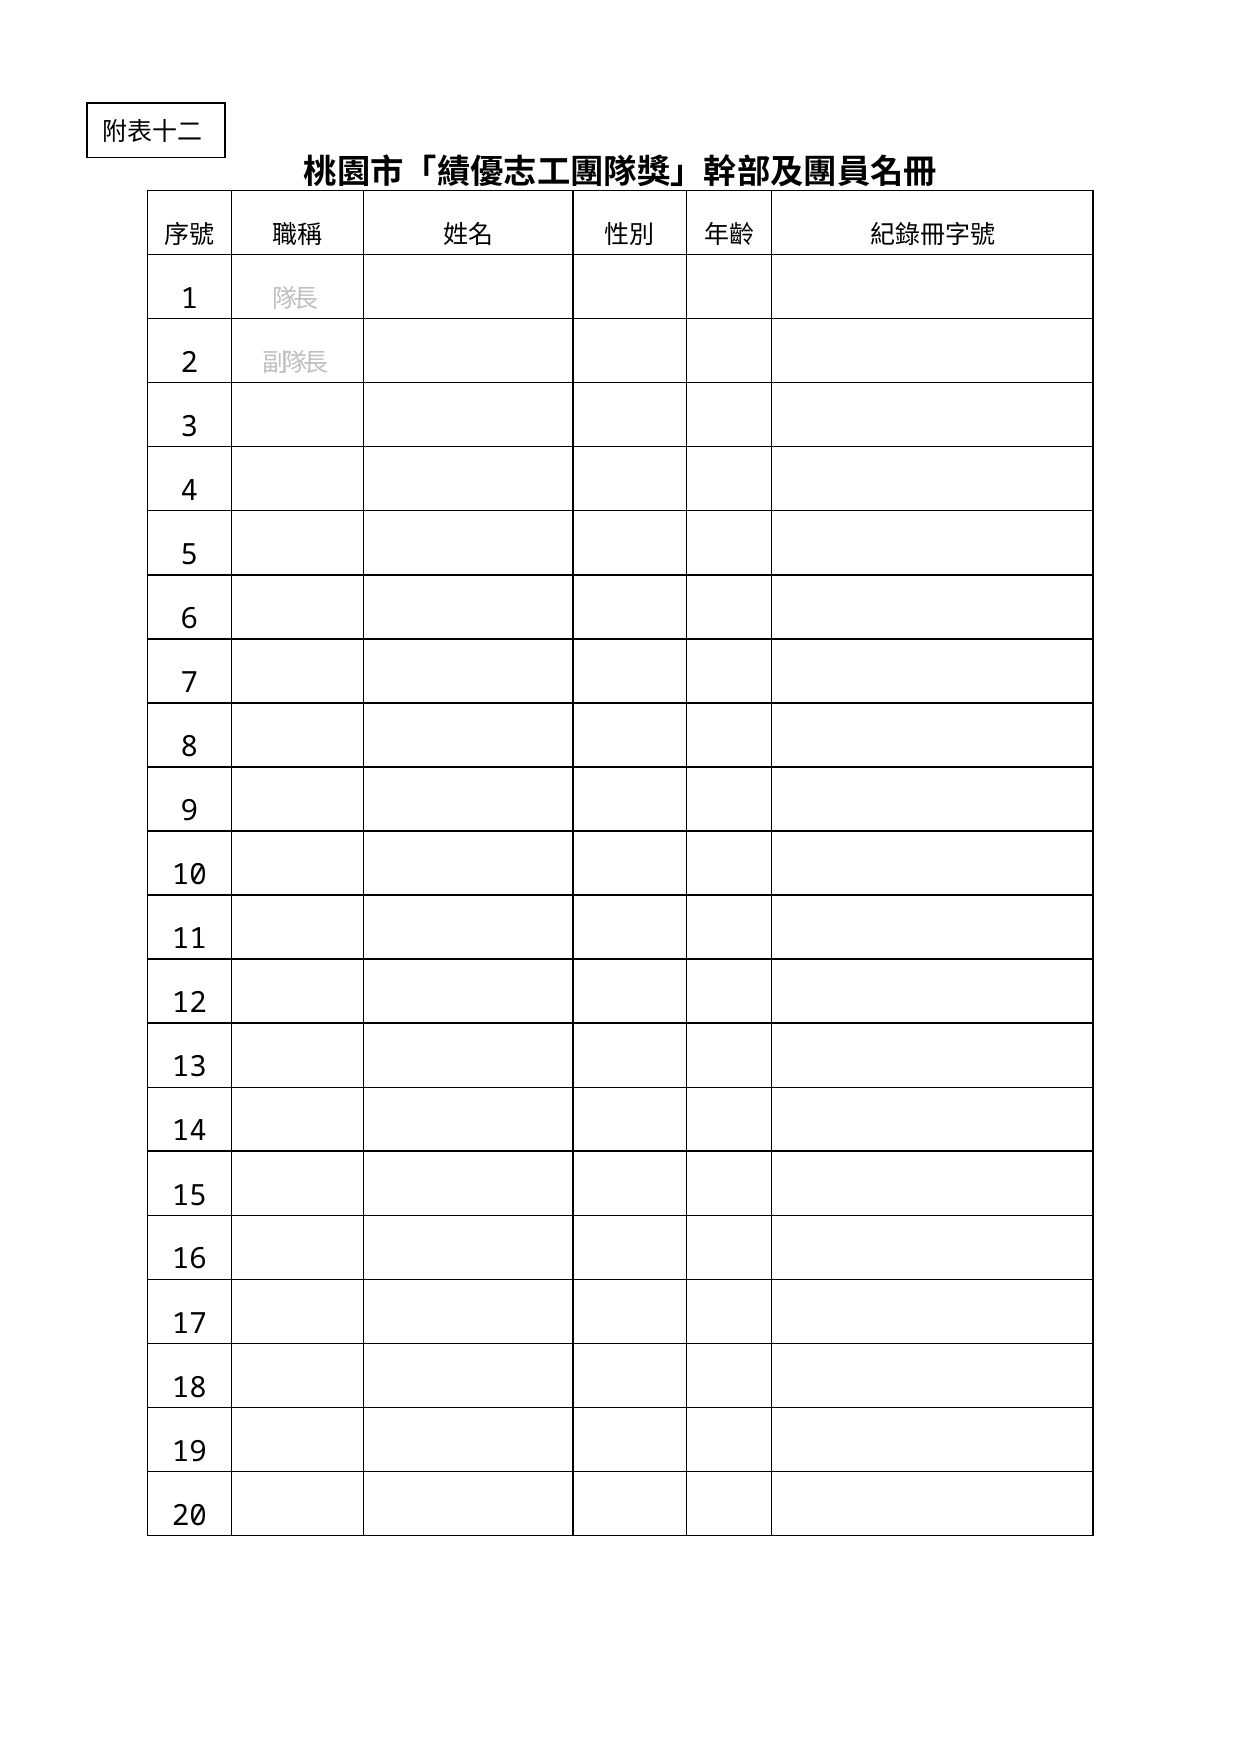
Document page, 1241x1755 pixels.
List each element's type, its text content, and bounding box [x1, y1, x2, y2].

table_cell [772, 1088, 1092, 1150]
table_cell [364, 511, 572, 574]
table_header 序號 [148, 191, 231, 253]
table_cell [687, 1088, 771, 1150]
table_cell [574, 1088, 686, 1150]
table_cell [232, 511, 363, 574]
table_header 姓名 [364, 191, 572, 253]
table_cell [687, 447, 771, 510]
table_cell [232, 704, 363, 766]
table_cell [232, 640, 363, 702]
table_cell [772, 1408, 1092, 1471]
table_cell 20 [148, 1472, 231, 1535]
table_cell [232, 768, 363, 830]
table_cell [687, 576, 771, 638]
table_cell [364, 1344, 572, 1407]
text 桃園市「績優志工團隊獎」幹部及團員名冊 [77, 127, 1163, 189]
table_cell [687, 640, 771, 702]
table_cell [687, 1152, 771, 1214]
table_cell 8 [148, 704, 231, 766]
table_cell [364, 1280, 572, 1343]
table_cell [772, 640, 1092, 702]
table_header 職稱 [232, 191, 363, 253]
table_cell [364, 960, 572, 1022]
table_cell [772, 319, 1092, 382]
table_cell [232, 1216, 363, 1278]
table_cell [574, 640, 686, 702]
table_cell [232, 1280, 363, 1343]
table_cell 12 [148, 960, 231, 1022]
text 附表十二 [102, 111, 209, 147]
table_cell [574, 1024, 686, 1086]
table_cell [232, 896, 363, 958]
table_cell [687, 896, 771, 958]
table_cell [772, 1280, 1092, 1343]
table_cell [574, 319, 686, 382]
table_cell [574, 383, 686, 446]
table_cell [232, 1472, 363, 1535]
table_cell [687, 768, 771, 830]
table_cell 2 [148, 319, 231, 382]
table_cell 10 [148, 832, 231, 894]
table_cell [574, 255, 686, 318]
table_cell 16 [148, 1216, 231, 1278]
table_cell [687, 255, 771, 318]
table_header 紀錄冊字號 [772, 191, 1092, 253]
table_cell 17 [148, 1280, 231, 1343]
table_cell [364, 383, 572, 446]
table_cell [364, 704, 572, 766]
table_cell 隊長 [232, 255, 363, 318]
table_cell [574, 511, 686, 574]
table_cell 7 [148, 640, 231, 702]
table_cell [364, 768, 572, 830]
table_cell 5 [148, 511, 231, 574]
table_cell [574, 1408, 686, 1471]
table_cell 4 [148, 447, 231, 510]
table_cell [772, 255, 1092, 318]
table_cell [364, 1472, 572, 1535]
table_cell [687, 511, 771, 574]
table_cell [772, 1344, 1092, 1407]
table_cell 19 [148, 1408, 231, 1471]
table_cell [687, 319, 771, 382]
table_cell [574, 704, 686, 766]
table_cell [364, 255, 572, 318]
table_cell 9 [148, 768, 231, 830]
table_cell [232, 576, 363, 638]
table_cell [687, 832, 771, 894]
table_cell [232, 1408, 363, 1471]
table_cell [687, 1280, 771, 1343]
table_header 性別 [574, 191, 686, 253]
table_cell [364, 576, 572, 638]
table_cell [364, 640, 572, 702]
table_cell [574, 1216, 686, 1278]
table_cell [574, 1152, 686, 1214]
table_cell 15 [148, 1152, 231, 1214]
table_cell [772, 383, 1092, 446]
table_cell [574, 832, 686, 894]
table_cell [574, 447, 686, 510]
table_cell [772, 768, 1092, 830]
table_cell [687, 704, 771, 766]
table_cell [687, 1344, 771, 1407]
table_cell [687, 1472, 771, 1535]
table_cell [772, 1152, 1092, 1214]
table_cell [687, 1216, 771, 1278]
table_cell [364, 896, 572, 958]
table_cell [232, 1088, 363, 1150]
table_cell [574, 1472, 686, 1535]
table_cell [772, 1216, 1092, 1278]
table_cell [772, 1472, 1092, 1535]
table_cell [232, 1344, 363, 1407]
table_cell 18 [148, 1344, 231, 1407]
table_cell 副隊長 [232, 319, 363, 382]
table_cell [687, 383, 771, 446]
table_cell [772, 1024, 1092, 1086]
table_cell [772, 960, 1092, 1022]
table_cell [574, 896, 686, 958]
table_cell [364, 1152, 572, 1214]
table_cell [232, 1152, 363, 1214]
table_cell [772, 576, 1092, 638]
table_cell 14 [148, 1088, 231, 1150]
table_cell [687, 1408, 771, 1471]
table_cell [232, 960, 363, 1022]
table_cell [574, 768, 686, 830]
table_cell [232, 383, 363, 446]
table_cell [574, 576, 686, 638]
table_cell [772, 832, 1092, 894]
table_cell [232, 447, 363, 510]
table_cell [574, 960, 686, 1022]
table_cell [364, 832, 572, 894]
table_cell [772, 704, 1092, 766]
table_cell [687, 1024, 771, 1086]
table_cell [772, 896, 1092, 958]
table_cell 6 [148, 576, 231, 638]
table_cell [364, 1024, 572, 1086]
table_cell [772, 511, 1092, 574]
table_cell [364, 1088, 572, 1150]
table_cell [574, 1344, 686, 1407]
table_header 年齡 [687, 191, 771, 253]
table_cell [364, 1408, 572, 1471]
table_cell [574, 1280, 686, 1343]
table_cell 11 [148, 896, 231, 958]
table_cell [364, 1216, 572, 1278]
table_cell 13 [148, 1024, 231, 1086]
table_cell [232, 832, 363, 894]
table_cell [772, 447, 1092, 510]
table_cell [364, 319, 572, 382]
table_cell 1 [148, 255, 231, 318]
table_cell [687, 960, 771, 1022]
table_cell [232, 1024, 363, 1086]
table_cell [364, 447, 572, 510]
table_cell 3 [148, 383, 231, 446]
